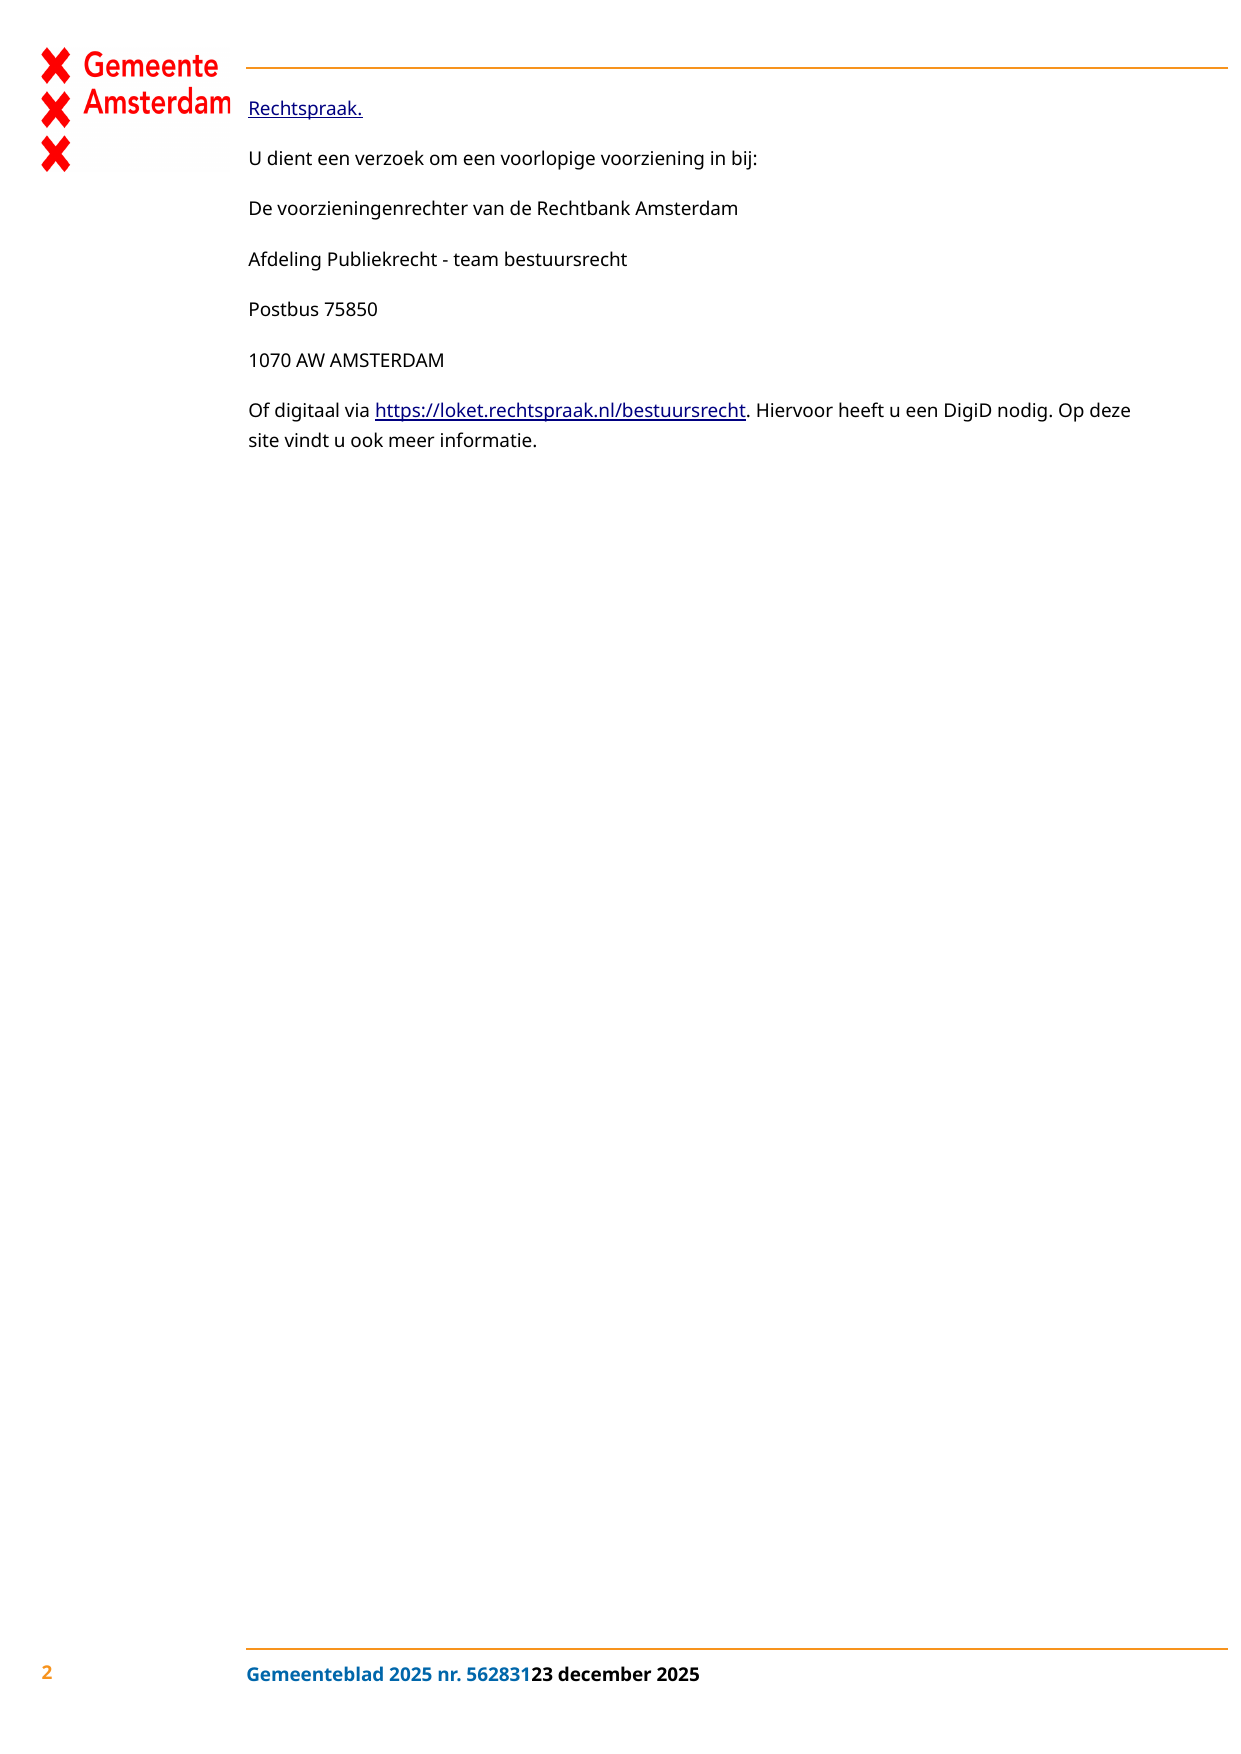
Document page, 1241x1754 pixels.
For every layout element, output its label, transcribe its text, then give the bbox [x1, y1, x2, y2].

text Of digitaal via https://loket.rechtspraak.nl/bestuursrecht. Hiervoor heeft u een DigiD nodig. Op deze site vindt u ook meer informatie. [248, 397, 1152, 453]
text Afdeling Publiekrecht - team bestuursrecht [248, 246, 1152, 272]
text Rechtspraak. [248, 95, 1152, 121]
text 1070 AW AMSTERDAM [248, 347, 1152, 373]
text U dient een verzoek om een voorlopige voorziening in bij: [248, 145, 1152, 171]
text Postbus 75850 [248, 296, 1152, 322]
text De voorzieningenrechter van de Rechtbank Amsterdam [248, 196, 1152, 221]
picture [41, 47, 231, 172]
